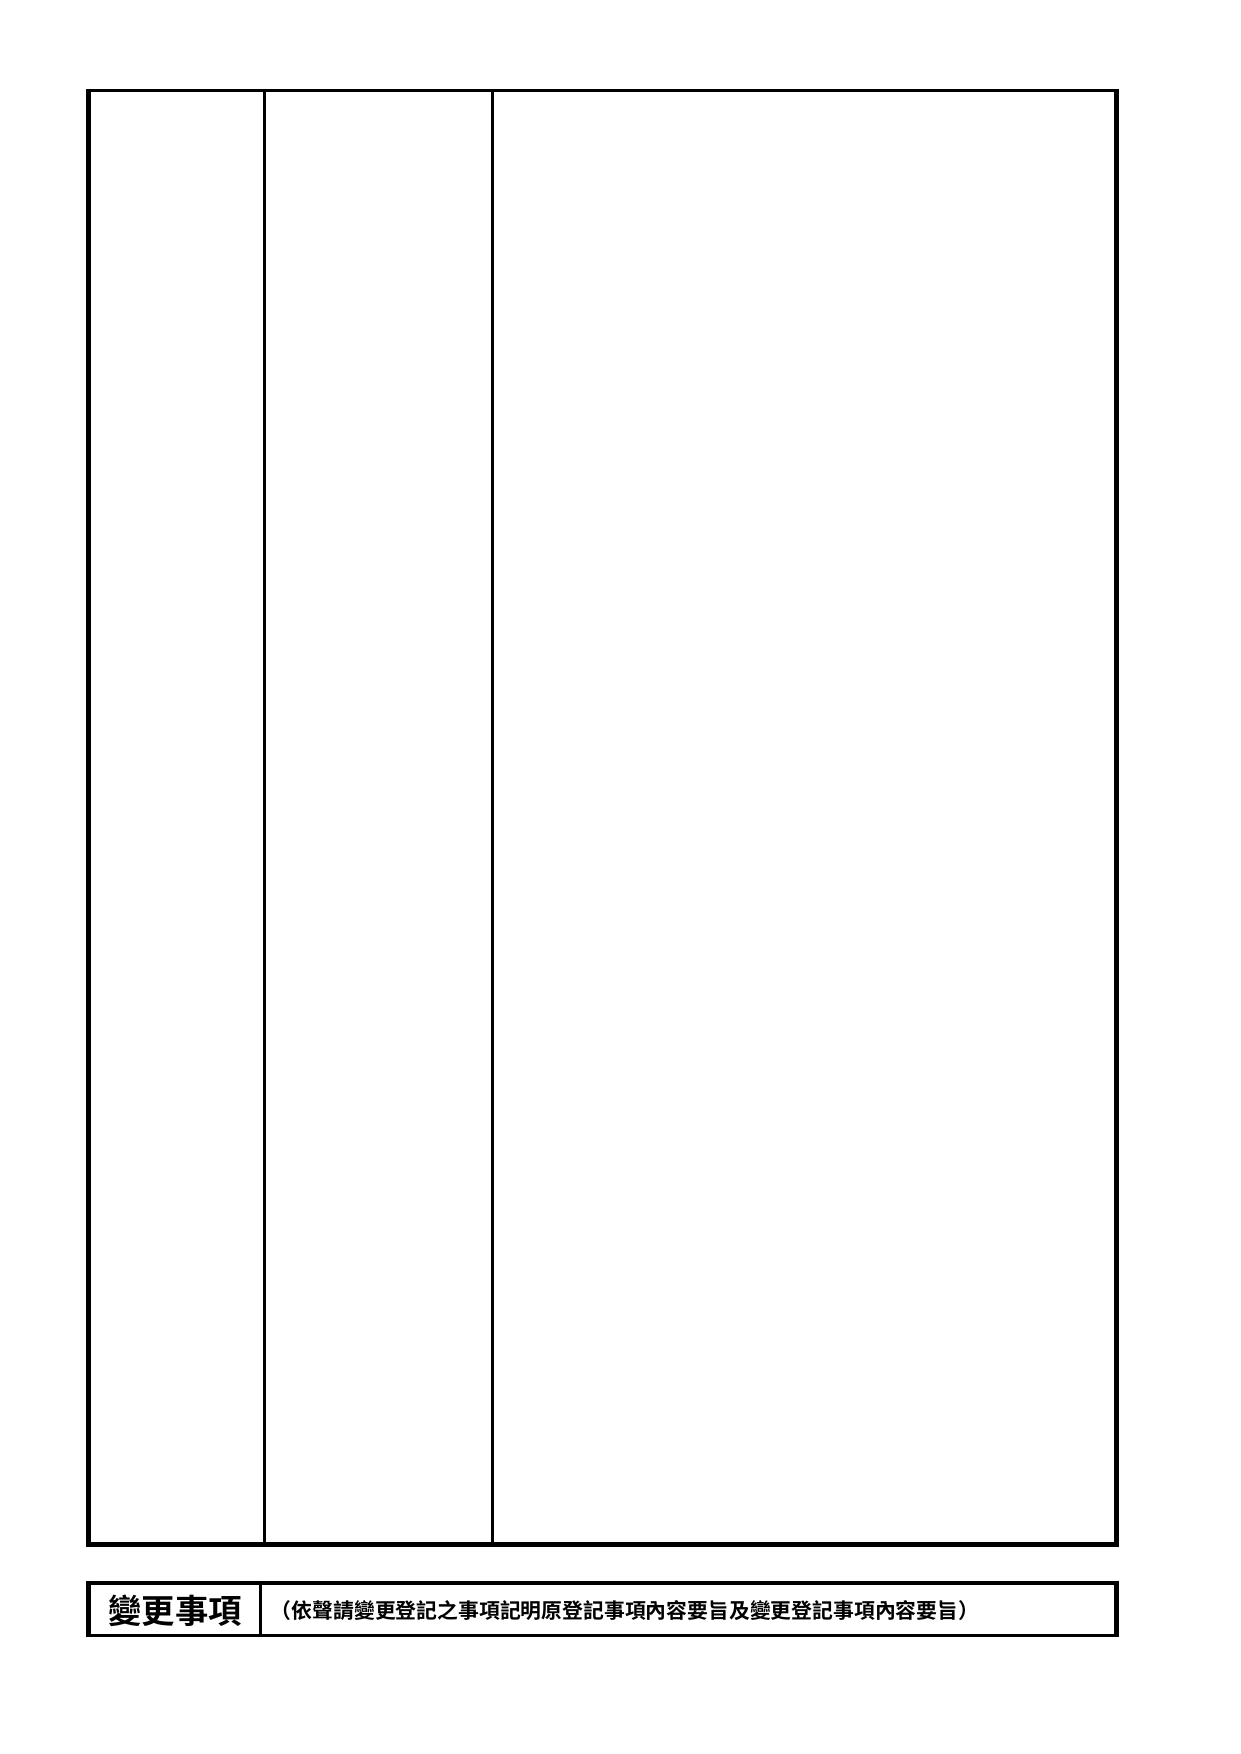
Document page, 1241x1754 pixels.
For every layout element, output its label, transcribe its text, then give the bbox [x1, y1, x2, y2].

table_cell [494, 92, 1114, 1542]
table_header 變更事項 [91, 1585, 259, 1633]
table_header （依聲請變更登記之事項記明原登記事項內容要旨及變更登記事項內容要旨） [262, 1585, 1114, 1633]
table_cell [266, 92, 491, 1542]
table_cell [91, 92, 263, 1542]
